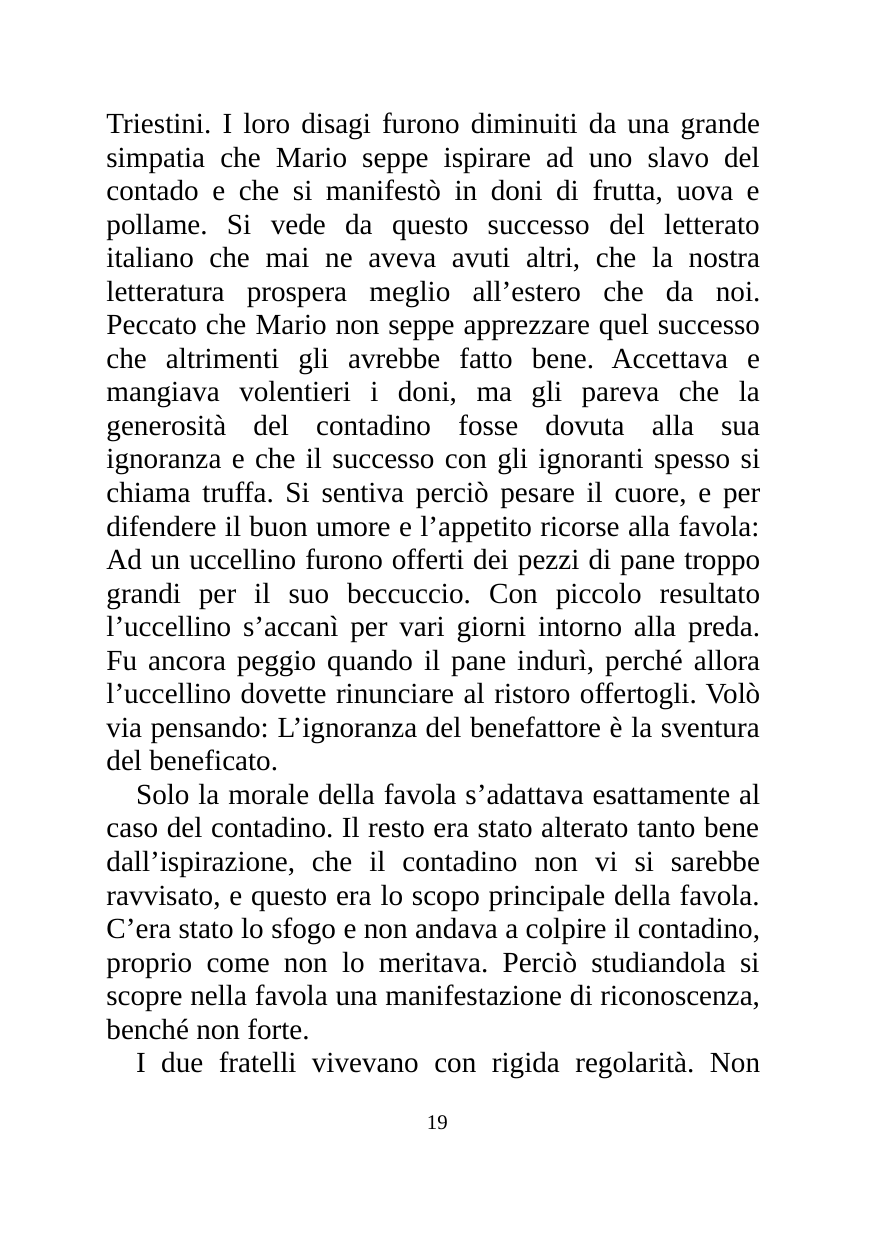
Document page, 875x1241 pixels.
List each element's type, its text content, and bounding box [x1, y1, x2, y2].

text I due fratelli vivevano con rigida regolarità. Non [106, 1045, 761, 1079]
text Solo la morale della favola s’adattava esattamente al caso del contadino. Il resto era stato alterato tanto bene dall’ispirazione, che il contadino non vi si sarebbe ravvisato, e questo era lo scopo principale della favola. C’era stato lo sfogo e non andava a colpire il contadino, proprio come non lo meritava. Perciò studiandola si scopre nella favola una manifestazione di riconoscenza, benché non forte. [106, 777, 761, 1045]
text Triestini. I loro disagi furono diminuiti da una grande simpatia che Mario seppe ispirare ad uno slavo del contado e che si manifestò in doni di frutta, uova e pollame. Si vede da questo successo del letterato italiano che mai ne aveva avuti altri, che la nostra letteratura prospera meglio all’estero che da noi. Peccato che Mario non seppe apprezzare quel successo che altrimenti gli avrebbe fatto bene. Accettava e mangiava volentieri i doni, ma gli pareva che la generosità del contadino fosse dovuta alla sua ignoranza e che il successo con gli ignoranti spesso si chiama truffa. Si sentiva perciò pesare il cuore, e per difendere il buon umore e l’appetito ricorse alla favola: Ad un uccellino furono offerti dei pezzi di pane troppo grandi per il suo beccuccio. Con piccolo resultato l’uccellino s’accanì per vari giorni intorno alla preda. Fu ancora peggio quando il pane indurì, perché allora l’uccellino dovette rinunciare al ristoro offertogli. Volò via pensando: L’ignoranza del benefattore è la sventura del beneficato. [106, 106, 761, 777]
